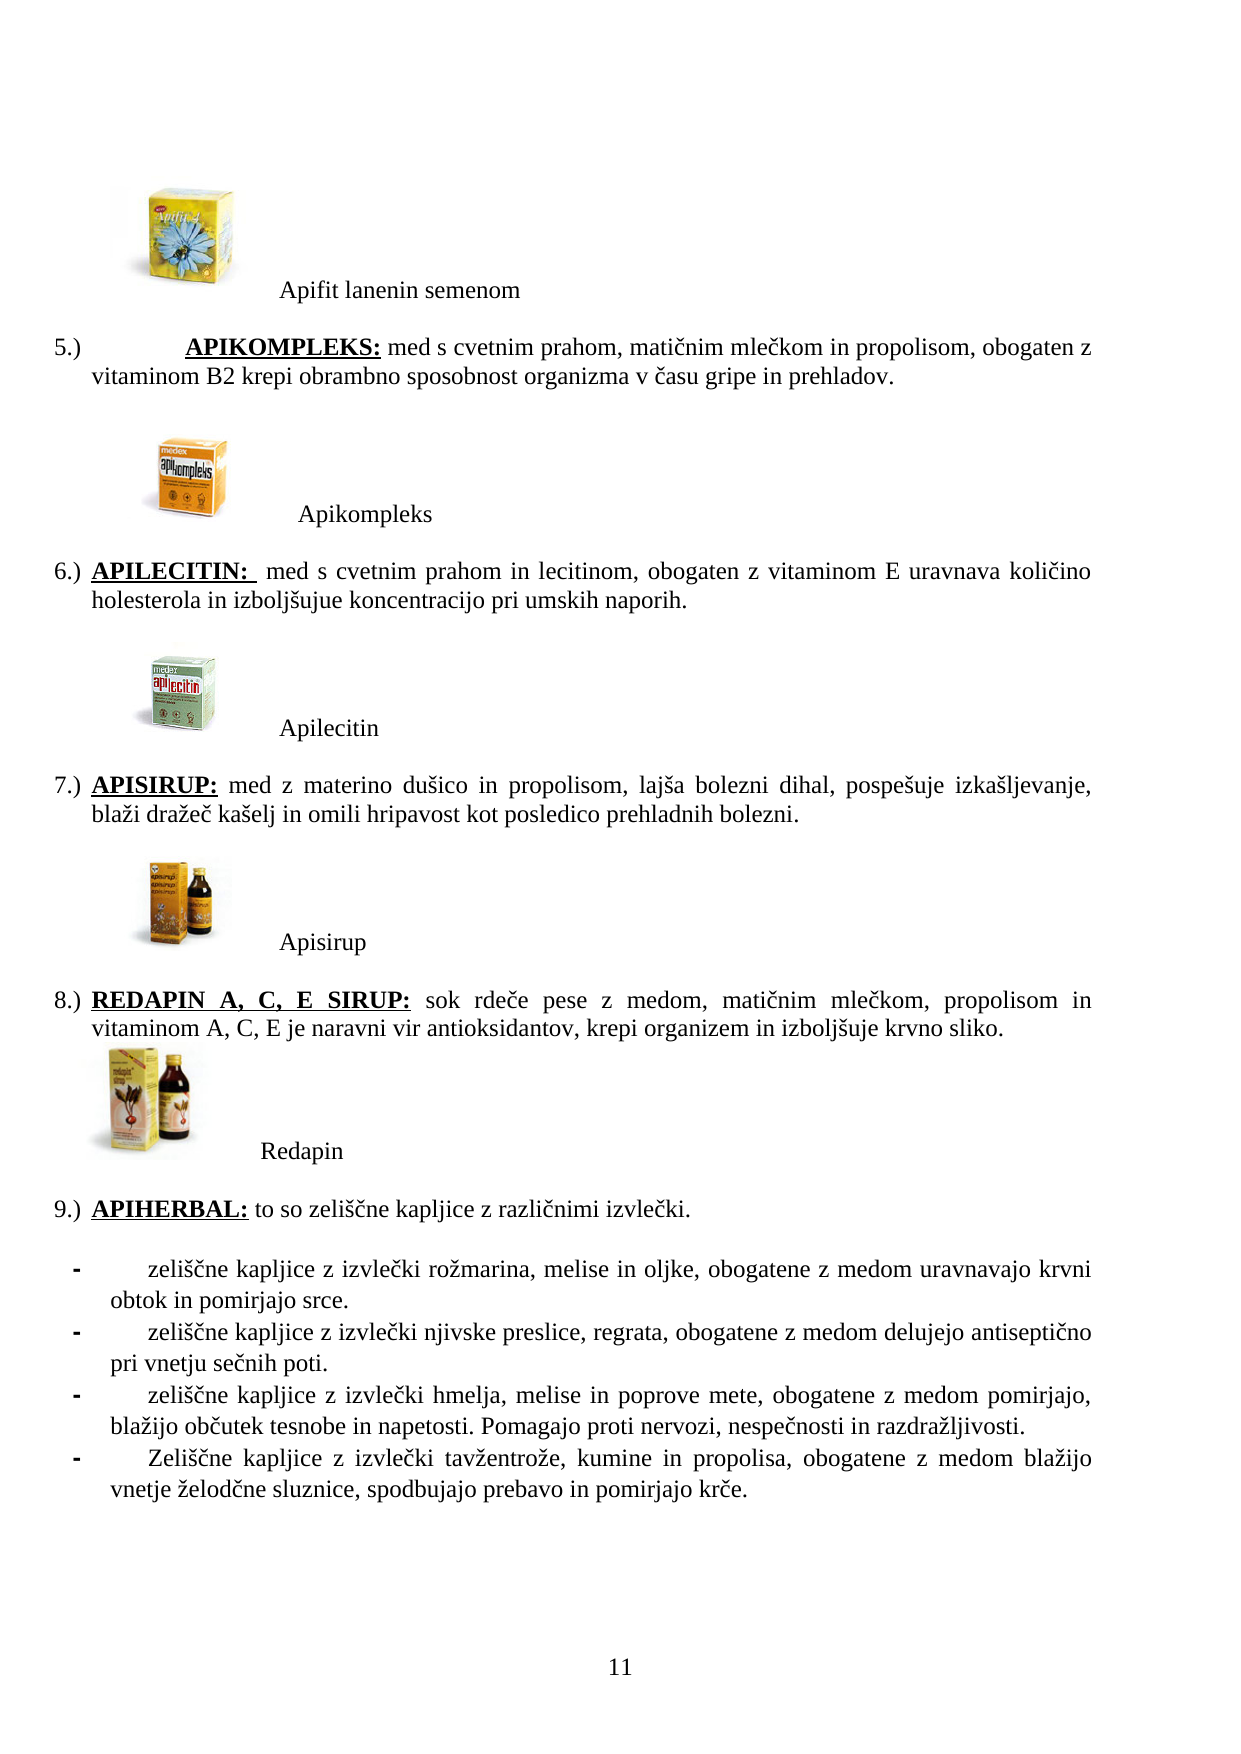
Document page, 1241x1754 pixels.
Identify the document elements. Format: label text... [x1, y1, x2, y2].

list Zeliščne kapljice z izvlečki tavžentrože, kumine in propolisa, obogatene z medom blažijo vnetje želodčne sluznice, spodbujajo prebavo in pomirjajo krče. [73, 1439, 1093, 1502]
picture [110, 176, 279, 299]
text Apisirup [110, 857, 1093, 956]
picture [110, 856, 279, 951]
text Apikompleks [110, 419, 1093, 527]
picture [53, 1042, 261, 1160]
picture [110, 642, 279, 737]
picture [110, 418, 298, 522]
list APIHERBAL: to so zeliščne kapljice z različnimi izvlečki. [54, 1194, 1093, 1222]
text Apilecitin [110, 642, 1093, 742]
list APIKOMPLEKS: med s cvetnim prahom, matičnim mlečkom in propolisom, obogaten z vitaminom B2 krepi obrambno sposobnost organizma v času gripe in prehladov. [54, 332, 1093, 390]
list APISIRUP: med z materino dušico in propolisom, lajša bolezni dihal, pospešuje izkašljevanje, blaži dražeč kašelj in omili hripavost kot posledico prehladnih bolezni. [54, 770, 1093, 828]
text Redapin [54, 1042, 1093, 1165]
list REDAPIN A, C, E SIRUP: sok rdeče pese z medom, matičnim mlečkom, propolisom in vitaminom A, C, E je naravni vir antioksidantov, krepi organizem in izboljšuje krvno sliko. [54, 985, 1093, 1042]
list APILECITIN: med s cvetnim prahom in lecitinom, obogaten z vitaminom E uravnava količino holesterola in izboljšujue koncentracijo pri umskih naporih. [54, 556, 1093, 614]
list zeliščne kapljice z izvlečki hmelja, melise in poprove mete, obogatene z medom pomirjajo, blažijo občutek tesnobe in napetosti. Pomagajo proti nervozi, nespečnosti in razdražljivosti. [73, 1377, 1093, 1439]
list zeliščne kapljice z izvlečki rožmarina, melise in oljke, obogatene z medom uravnavajo krvni obtok in pomirjajo srce. [73, 1251, 1093, 1314]
list zeliščne kapljice z izvlečki njivske preslice, regrata, obogatene z medom delujejo antiseptično pri vnetju sečnih poti. [73, 1314, 1093, 1377]
text Apifit lanenin semenom [110, 176, 1093, 304]
